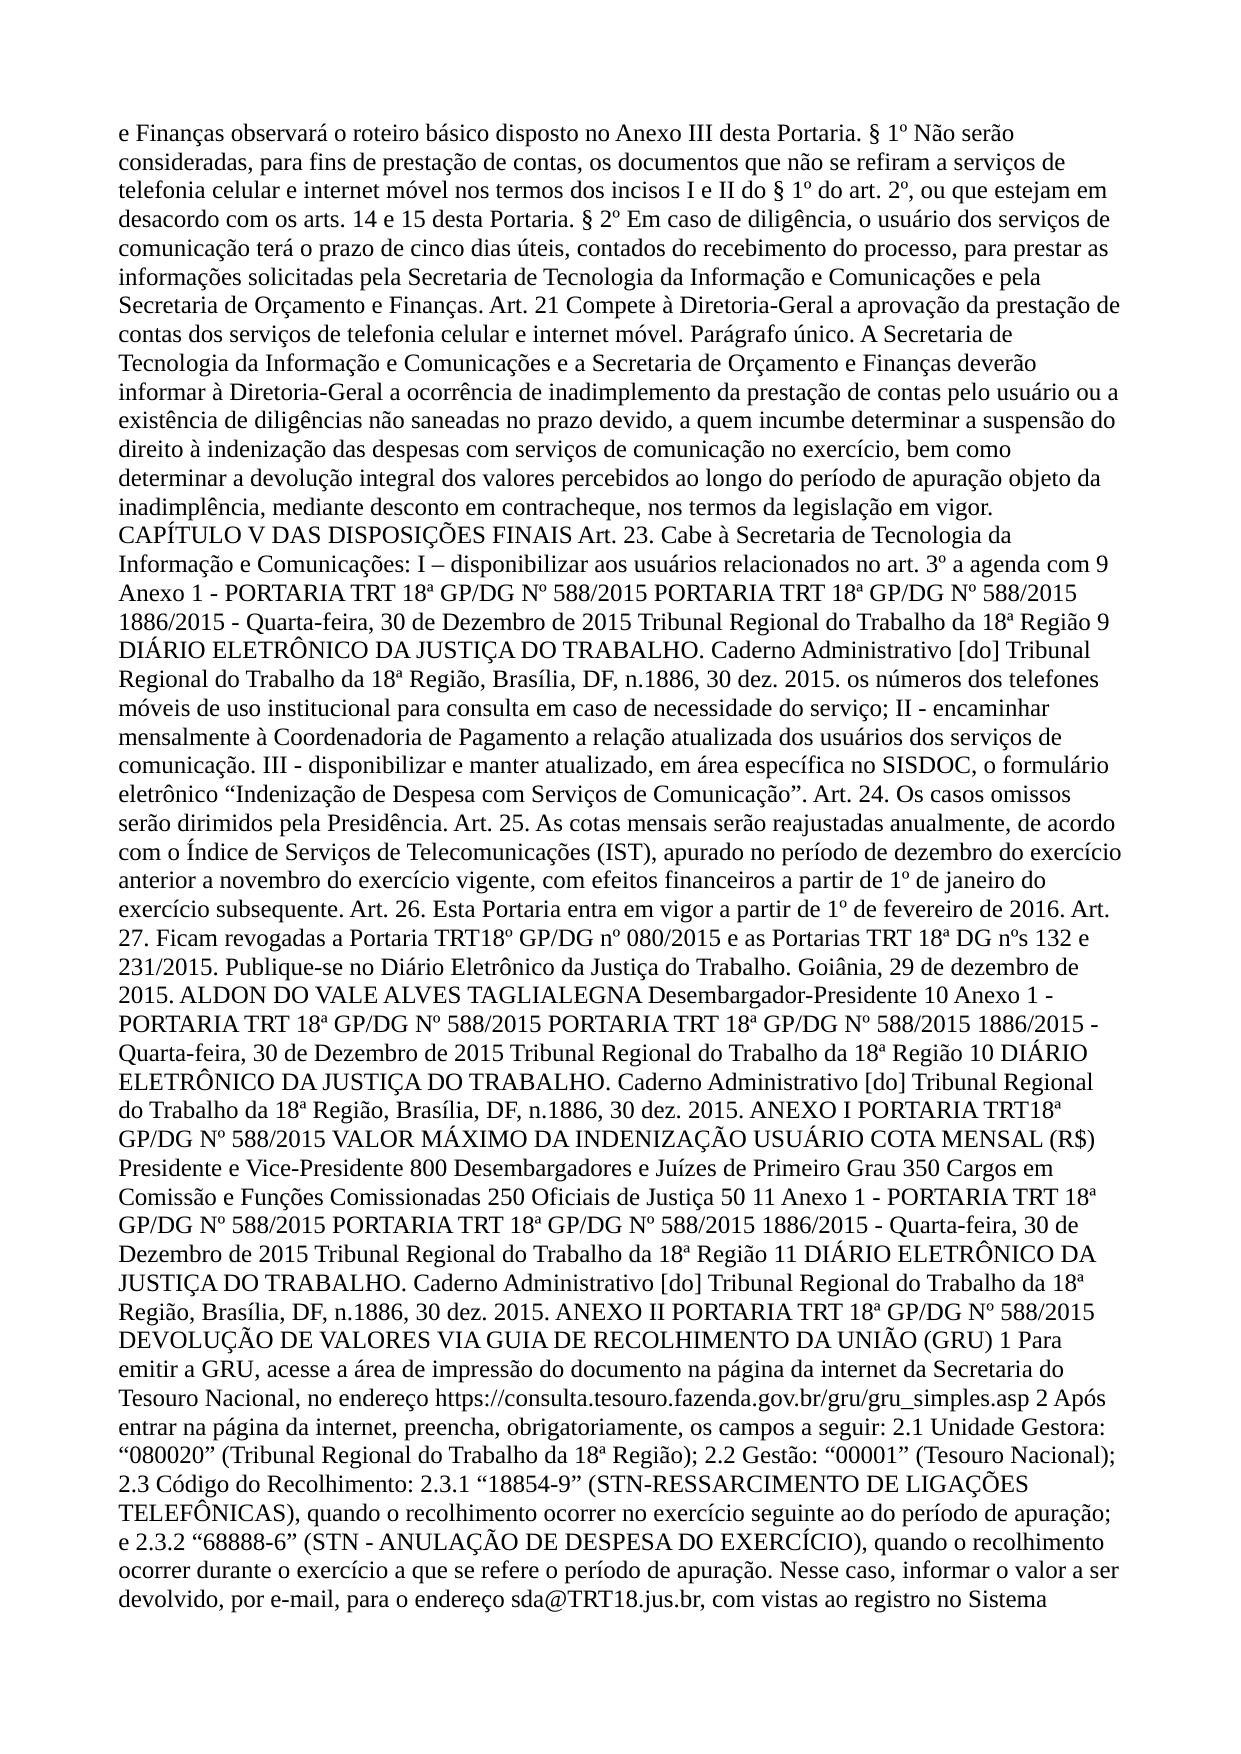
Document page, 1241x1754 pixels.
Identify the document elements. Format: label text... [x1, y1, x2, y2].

text e Finanças observará o roteiro básico disposto no Anexo III desta Portaria. § 1º Não serão consideradas, para fins de prestação de contas, os documentos que não se refiram a serviços de telefonia celular e internet móvel nos termos dos incisos I e II do § 1º do art. 2º, ou que estejam em desacordo com os arts. 14 e 15 desta Portaria. § 2º Em caso de diligência, o usuário dos serviços de comunicação terá o prazo de cinco dias úteis, contados do recebimento do processo, para prestar as informações solicitadas pela Secretaria de Tecnologia da Informação e Comunicações e pela Secretaria de Orçamento e Finanças. Art. 21 Compete à Diretoria-Geral a aprovação da prestação de contas dos serviços de telefonia celular e internet móvel. Parágrafo único. A Secretaria de Tecnologia da Informação e Comunicações e a Secretaria de Orçamento e Finanças deverão informar à Diretoria-Geral a ocorrência de inadimplemento da prestação de contas pelo usuário ou a existência de diligências não saneadas no prazo devido, a quem incumbe determinar a suspensão do direito à indenização das despesas com serviços de comunicação no exercício, bem como determinar a devolução integral dos valores percebidos ao longo do período de apuração objeto da inadimplência, mediante desconto em contracheque, nos termos da legislação em vigor. CAPÍTULO V DAS DISPOSIÇÕES FINAIS Art. 23. Cabe à Secretaria de Tecnologia da Informação e Comunicações: I – disponibilizar aos usuários relacionados no art. 3º a agenda com 9 Anexo 1 - PORTARIA TRT 18ª GP/DG Nº 588/2015 PORTARIA TRT 18ª GP/DG Nº 588/2015 1886/2015 - Quarta-feira, 30 de Dezembro de 2015 Tribunal Regional do Trabalho da 18ª Região 9 DIÁRIO ELETRÔNICO DA JUSTIÇA DO TRABALHO. Caderno Administrativo [do] Tribunal Regional do Trabalho da 18ª Região, Brasília, DF, n.1886, 30 dez. 2015. os números dos telefones móveis de uso institucional para consulta em caso de necessidade do serviço; II - encaminhar mensalmente à Coordenadoria de Pagamento a relação atualizada dos usuários dos serviços de comunicação. III - disponibilizar e manter atualizado, em área específica no SISDOC, o formulário eletrônico “Indenização de Despesa com Serviços de Comunicação”. Art. 24. Os casos omissos serão dirimidos pela Presidência. Art. 25. As cotas mensais serão reajustadas anualmente, de acordo com o Índice de Serviços de Telecomunicações (IST), apurado no período de dezembro do exercício anterior a novembro do exercício vigente, com efeitos financeiros a partir de 1º de janeiro do exercício subsequente. Art. 26. Esta Portaria entra em vigor a partir de 1º de fevereiro de 2016. Art. 27. Ficam revogadas a Portaria TRT18º GP/DG nº 080/2015 e as Portarias TRT 18ª DG nºs 132 e 231/2015. Publique-se no Diário Eletrônico da Justiça do Trabalho. Goiânia, 29 de dezembro de 2015. ALDON DO VALE ALVES TAGLIALEGNA Desembargador-Presidente 10 Anexo 1 - PORTARIA TRT 18ª GP/DG Nº 588/2015 PORTARIA TRT 18ª GP/DG Nº 588/2015 1886/2015 - Quarta-feira, 30 de Dezembro de 2015 Tribunal Regional do Trabalho da 18ª Região 10 DIÁRIO ELETRÔNICO DA JUSTIÇA DO TRABALHO. Caderno Administrativo [do] Tribunal Regional do Trabalho da 18ª Região, Brasília, DF, n.1886, 30 dez. 2015. ANEXO I PORTARIA TRT18ª GP/DG Nº 588/2015 VALOR MÁXIMO DA INDENIZAÇÃO USUÁRIO COTA MENSAL (R$) Presidente e Vice-Presidente 800 Desembargadores e Juízes de Primeiro Grau 350 Cargos em Comissão e Funções Comissionadas 250 Oficiais de Justiça 50 11 Anexo 1 - PORTARIA TRT 18ª GP/DG Nº 588/2015 PORTARIA TRT 18ª GP/DG Nº 588/2015 1886/2015 - Quarta-feira, 30 de Dezembro de 2015 Tribunal Regional do Trabalho da 18ª Região 11 DIÁRIO ELETRÔNICO DA JUSTIÇA DO TRABALHO. Caderno Administrativo [do] Tribunal Regional do Trabalho da 18ª Região, Brasília, DF, n.1886, 30 dez. 2015. ANEXO II PORTARIA TRT 18ª GP/DG Nº 588/2015 DEVOLUÇÃO DE VALORES VIA GUIA DE RECOLHIMENTO DA UNIÃO (GRU) 1 Para emitir a GRU, acesse a área de impressão do documento na página da internet da Secretaria do Tesouro Nacional, no endereço https://consulta.tesouro.fazenda.gov.br/gru/gru_simples.asp 2 Após entrar na página da internet, preencha, obrigatoriamente, os campos a seguir: 2.1 Unidade Gestora: “080020” (Tribunal Regional do Trabalho da 18ª Região); 2.2 Gestão: “00001” (Tesouro Nacional); 2.3 Código do Recolhimento: 2.3.1 “18854-9” (STN-RESSARCIMENTO DE LIGAÇÕES TELEFÔNICAS), quando o recolhimento ocorrer no exercício seguinte ao do período de apuração; e 2.3.2 “68888-6” (STN - ANULAÇÃO DE DESPESA DO EXERCÍCIO), quando o recolhimento ocorrer durante o exercício a que se refere o período de apuração. Nesse caso, informar o valor a ser devolvido, por e-mail, para o endereço sda@TRT18.jus.br, com vistas ao registro no Sistema [118, 118, 1122, 1613]
